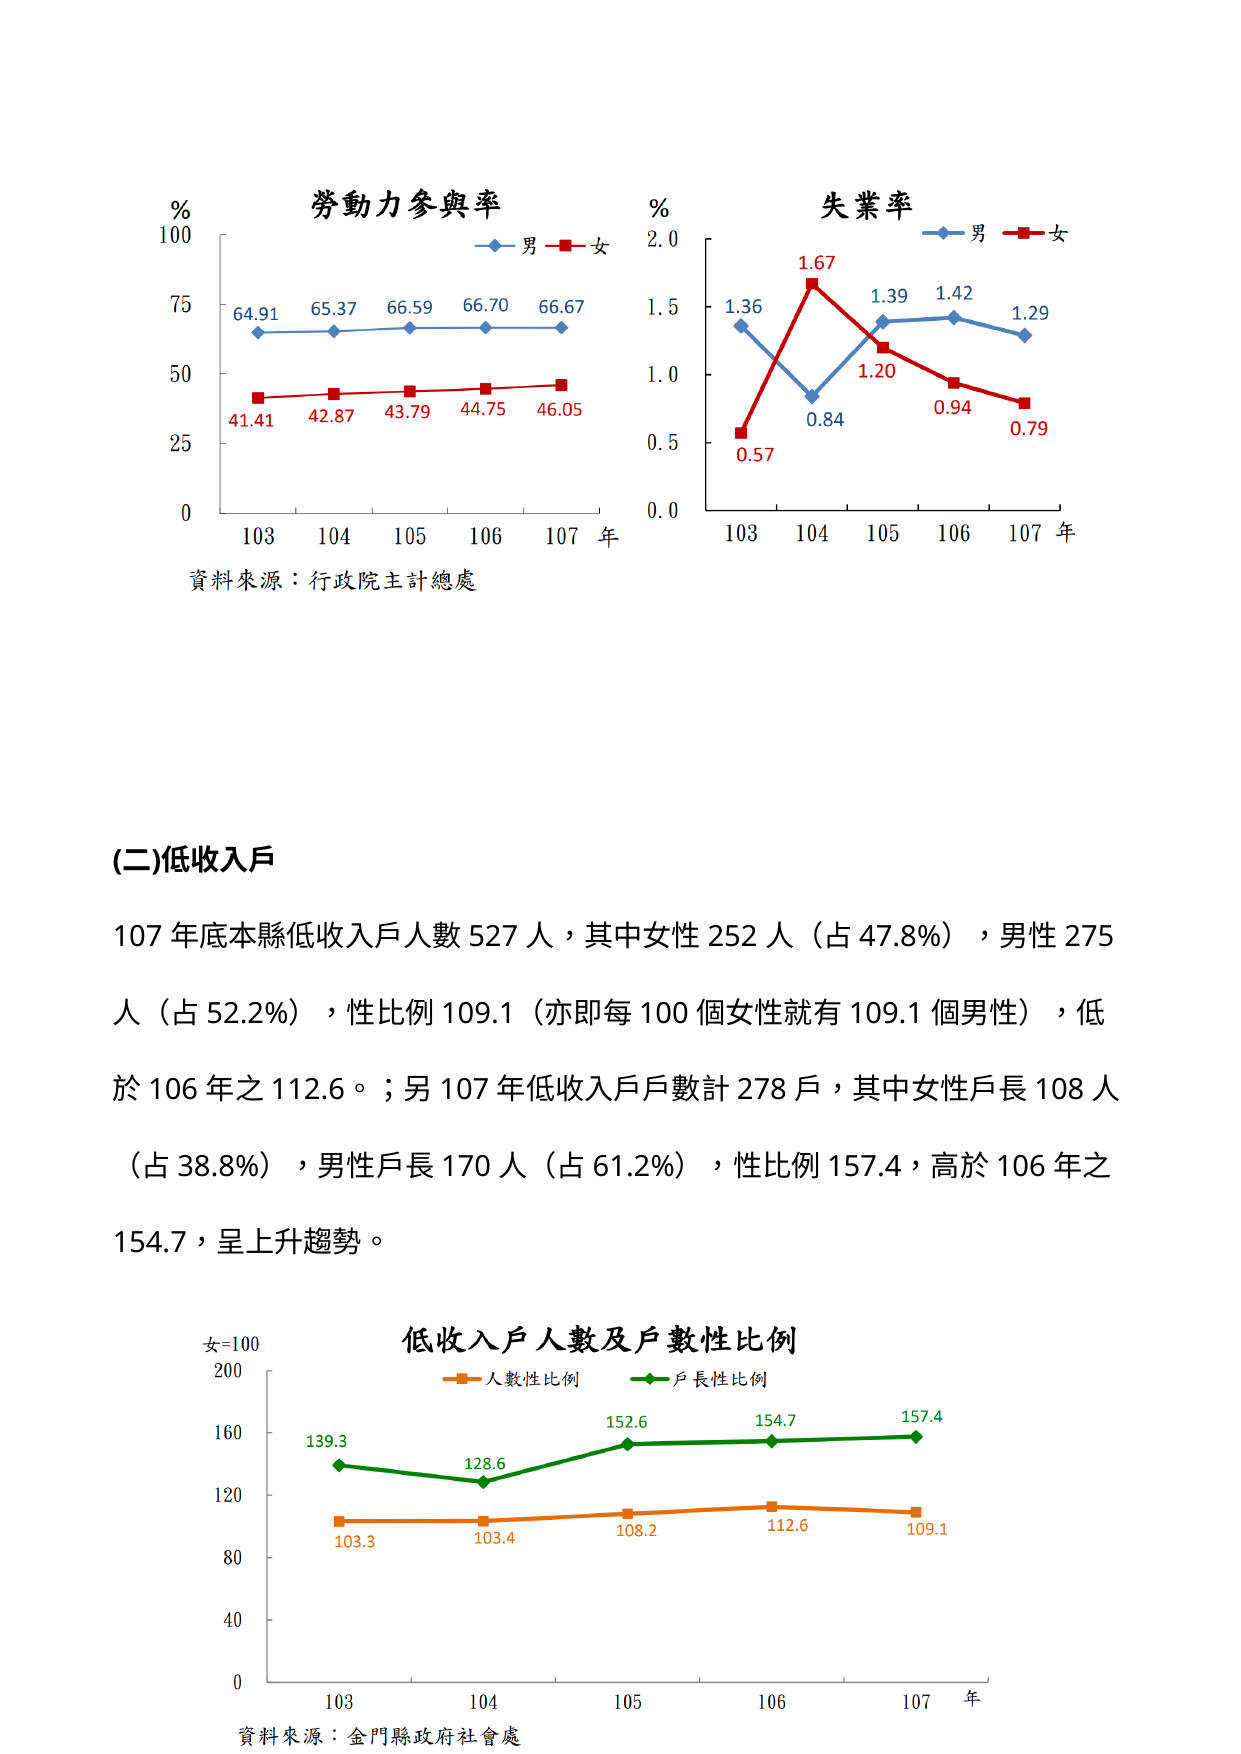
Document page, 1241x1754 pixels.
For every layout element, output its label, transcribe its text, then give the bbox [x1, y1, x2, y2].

picture [186, 1306, 1002, 1754]
text 107 年底本縣低收入戶人數 527 人，其中女性 252 人（占 47.8%），男性 275 人（占 52.2%），性比例 109.1（亦即每 100 個女性就有 109.1 個男性），低於 106 年之 112.6。；另 107 年低收入戶戶數計 278 戶，其中女性戶長 108 人（占 38.8%），男性戶長 170 人（占 61.2%），性比例 157.4，高於 106 年之 154.7，呈上升趨勢。 [112, 896, 1128, 1278]
picture [150, 175, 1075, 593]
text (二)低收入戶 [112, 819, 1128, 896]
